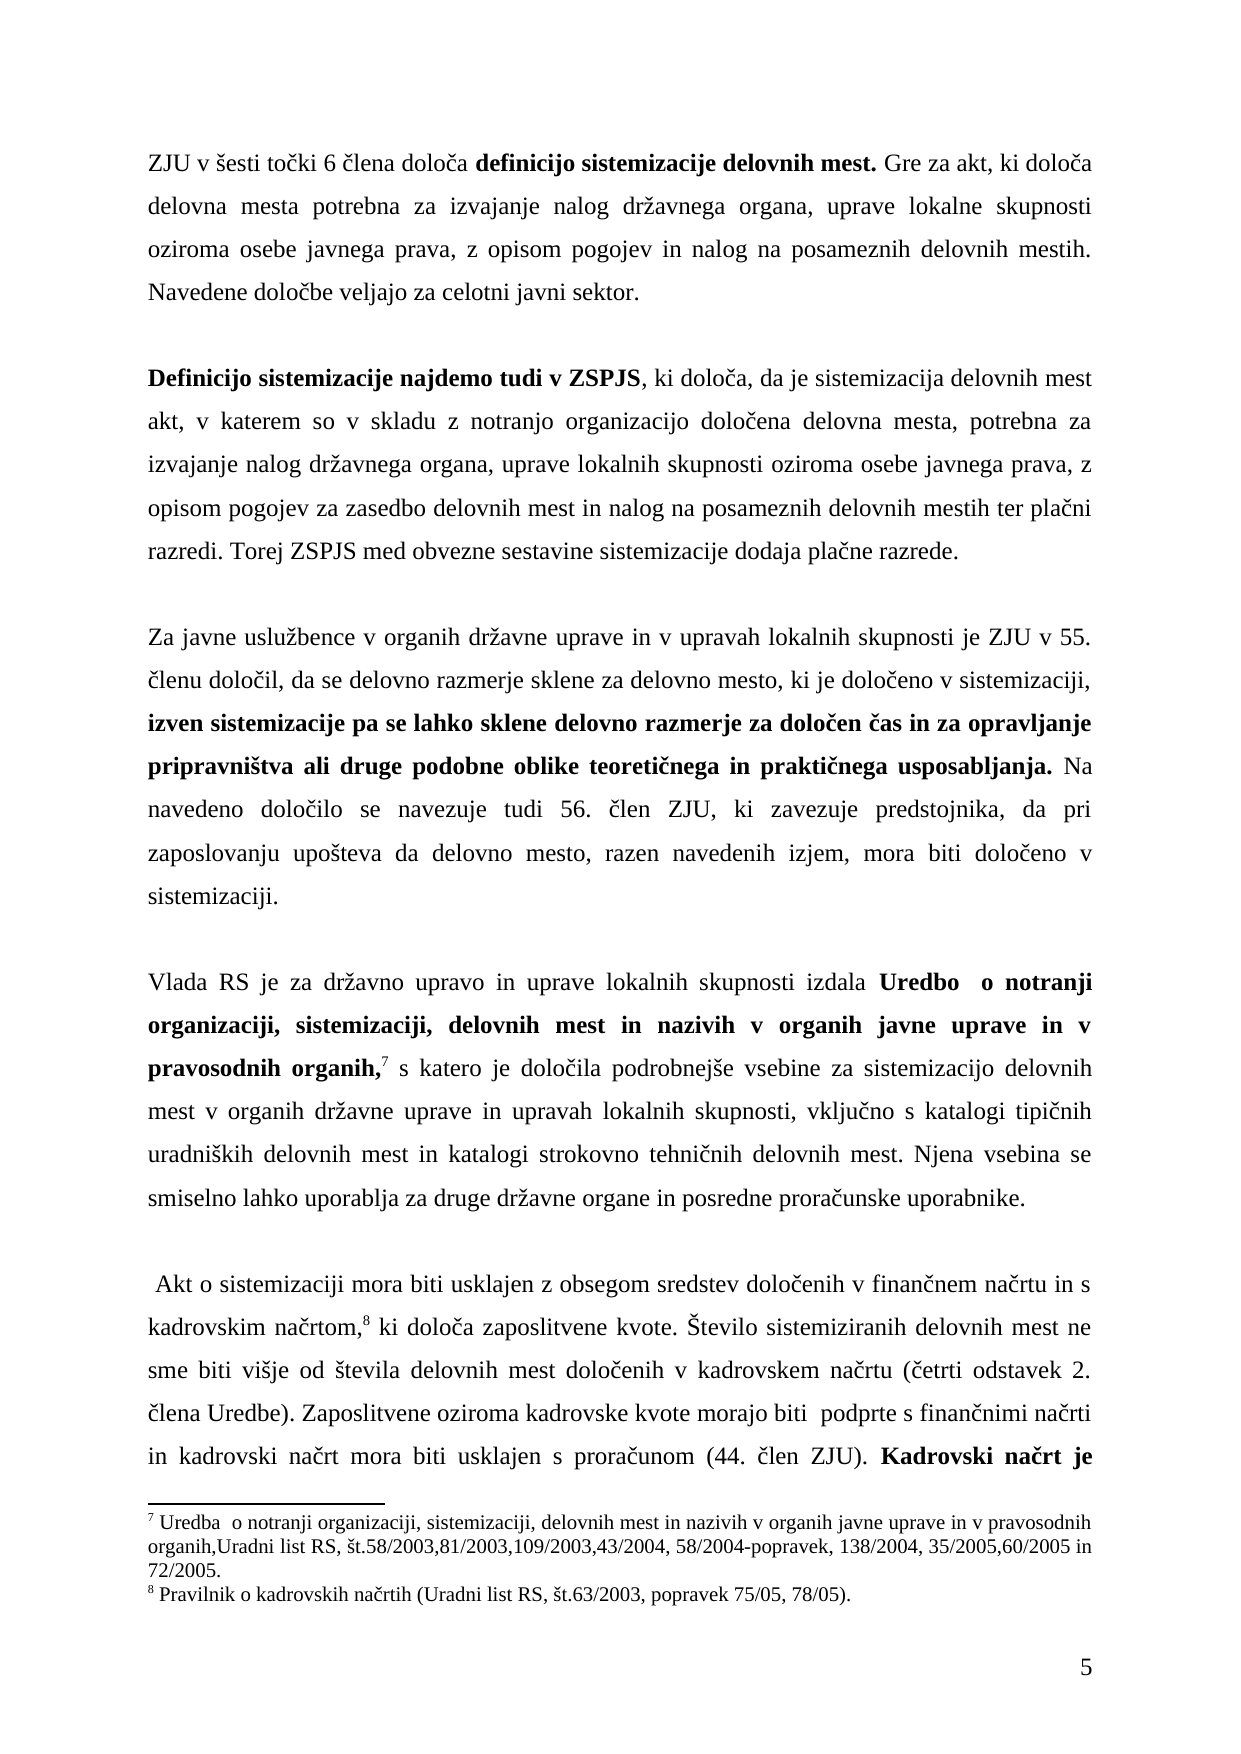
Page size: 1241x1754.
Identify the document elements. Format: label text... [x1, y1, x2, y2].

text Uredba o notranji organizaciji, sistemizaciji, delovnih mest in nazivih v organih javne uprave in v pravosodnih organih,Uradni list RS, št.58/2003,81/2003,109/2003,43/2004, 58/2004-popravek, 138/2004, 35/2005,60/2005 in 72/2005. [148, 1510, 1093, 1582]
text Pravilnik o kadrovskih načrtih (Uradni list RS, št.63/2003, popravek 75/05, 78/05). [148, 1582, 1093, 1606]
text Vlada RS je za državno upravo in uprave lokalnih skupnosti izdala Uredbo o notranji organizaciji, sistemizaciji, delovnih mest in nazivih v organih javne uprave in v pravosodnih organih, s katero je določila podrobnejše vsebine za sistemizacijo delovnih mest v organih državne uprave in upravah lokalnih skupnosti, vključno s katalogi tipičnih uradniških delovnih mest in katalogi strokovno tehničnih delovnih mest. Njena vsebina se smiselno lahko uporablja za druge državne organe in posredne proračunske uporabnike. [148, 967, 1093, 1211]
text ZJU v šesti točki 6 člena določa definicijo sistemizacije delovnih mest. Gre za akt, ki določa delovna mesta potrebna za izvajanje nalog državnega organa, uprave lokalne skupnosti oziroma osebe javnega prava, z opisom pogojev in nalog na posameznih delovnih mestih. Navedene določbe veljajo za celotni javni sektor. [148, 148, 1093, 306]
text Definicijo sistemizacije najdemo tudi v ZSPJS, ki določa, da je sistemizacija delovnih mest akt, v katerem so v skladu z notranjo organizacijo določena delovna mesta, potrebna za izvajanje nalog državnega organa, uprave lokalnih skupnosti oziroma osebe javnega prava, z opisom pogojev za zasedbo delovnih mest in nalog na posameznih delovnih mestih ter plačni razredi. Torej ZSPJS med obvezne sestavine sistemizacije dodaja plačne razrede. [148, 363, 1093, 564]
text Za javne uslužbence v organih državne uprave in v upravah lokalnih skupnosti je ZJU v 55. členu določil, da se delovno razmerje sklene za delovno mesto, ki je določeno v sistemizaciji, izven sistemizacije pa se lahko sklene delovno razmerje za določen čas in za opravljanje pripravništva ali druge podobne oblike teoretičnega in praktičnega usposabljanja. Na navedeno določilo se navezuje tudi 56. člen ZJU, ki zavezuje predstojnika, da pri zaposlovanju upošteva da delovno mesto, razen navedenih izjem, mora biti določeno v sistemizaciji. [148, 622, 1093, 909]
text Akt o sistemizaciji mora biti usklajen z obsegom sredstev določenih v finančnem načrtu in s kadrovskim načrtom, ki določa zaposlitvene kvote. Število sistemiziranih delovnih mest ne sme biti višje od števila delovnih mest določenih v kadrovskem načrtu (četrti odstavek 2. člena Uredbe). Zaposlitvene oziroma kadrovske kvote morajo biti podprte s finančnimi načrti in kadrovski načrt mora biti usklajen s proračunom (44. člen ZJU). Kadrovski načrt je [148, 1269, 1093, 1470]
